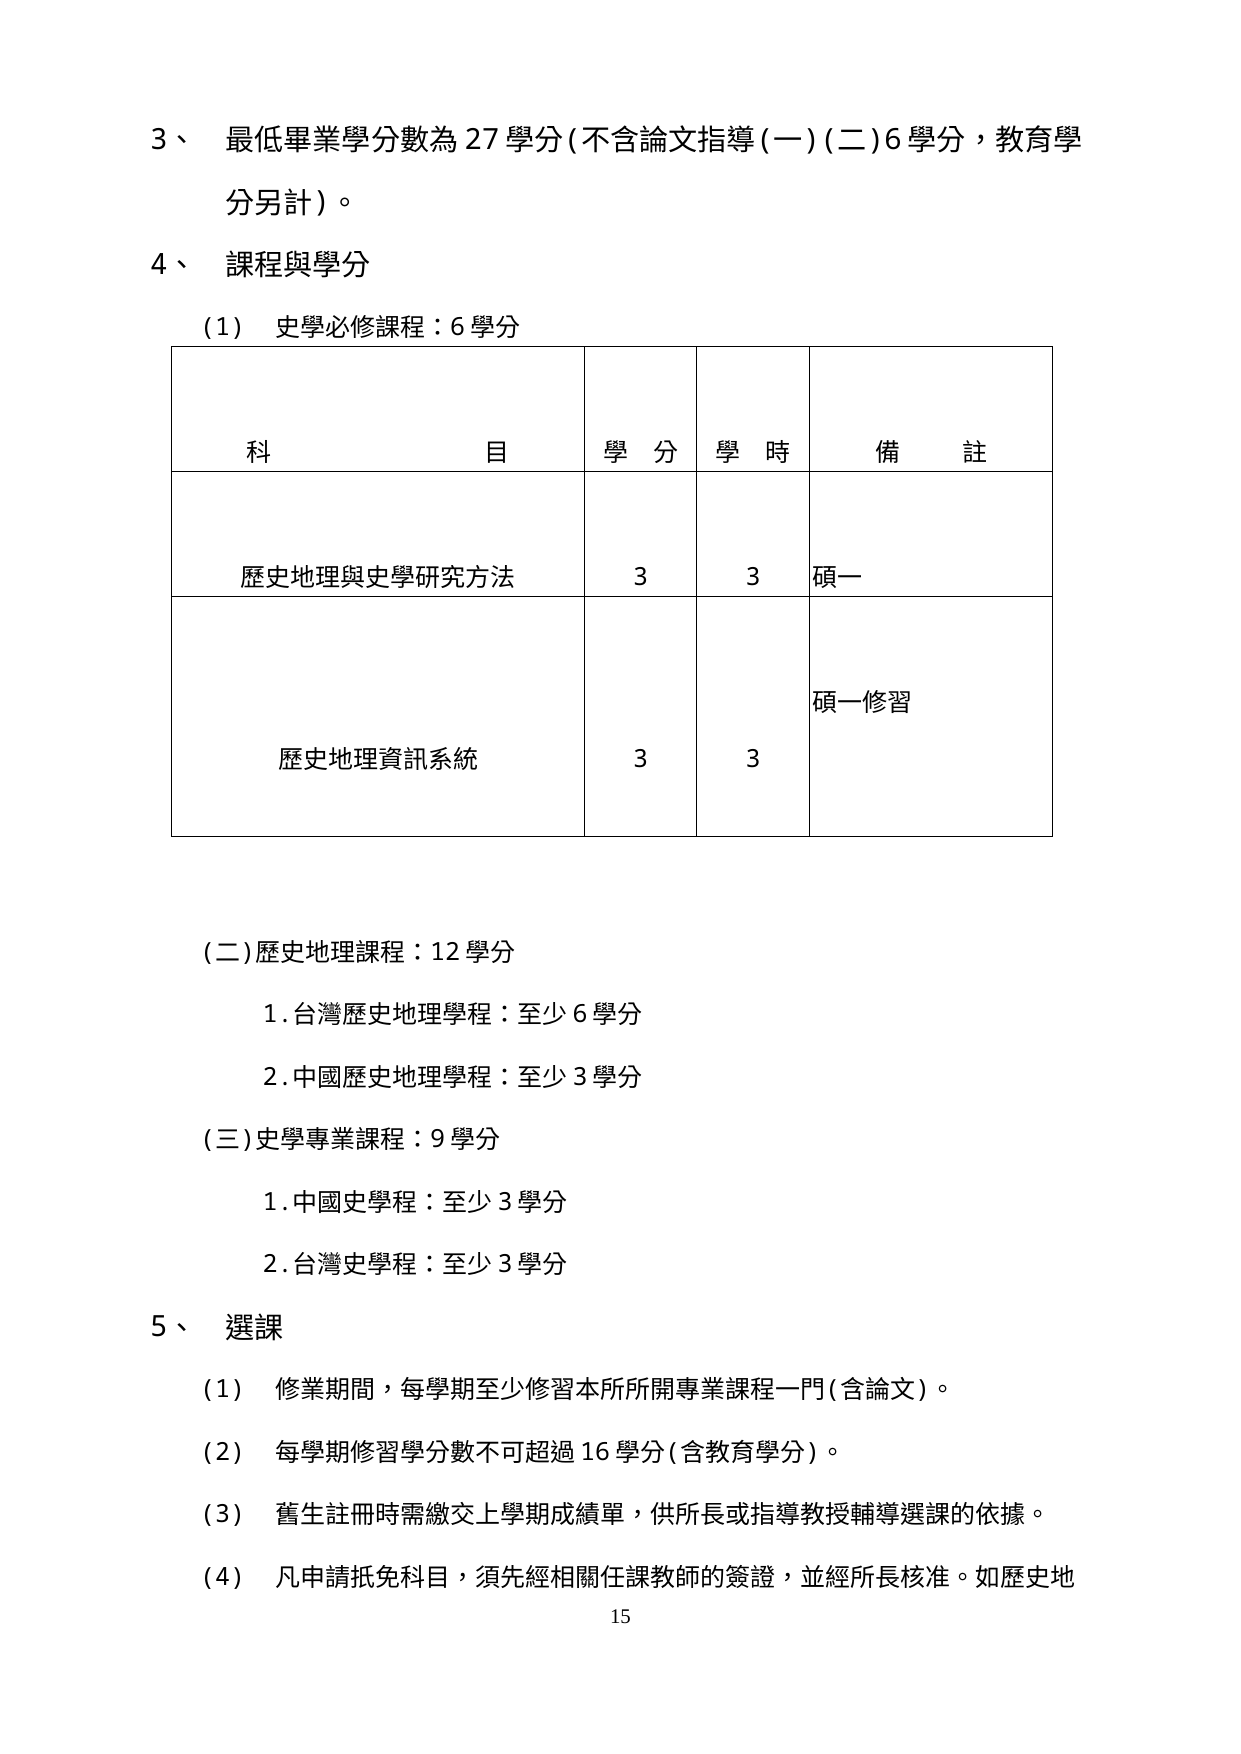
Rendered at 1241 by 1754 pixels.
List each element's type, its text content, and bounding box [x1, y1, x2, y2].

table_cell 歷史地理與史學研究方法 [172, 472, 584, 596]
list 舊生註冊時需繳交上學期成績單，供所長或指導教授輔導選課的依據。 [200, 1471, 1090, 1534]
list 修業期間，每學期至少修習本所所開專業課程一門(含論文)。 [200, 1346, 1090, 1409]
table_header 科 目 [172, 347, 584, 471]
table_cell 碩一 [810, 472, 1052, 596]
table_cell 歷史地理資訊系統 [172, 597, 584, 836]
text 1.台灣歷史地理學程：至少6學分 [262, 971, 1090, 1034]
text 1.中國史學程：至少3學分 [262, 1159, 1090, 1221]
list 最低畢業學分數為27學分(不含論文指導(一)(二)6學分，教育學分另計)。 [150, 96, 1090, 221]
table_header 學 分 [585, 347, 696, 471]
table_header 學 時 [697, 347, 809, 471]
text (二)歷史地理課程：12學分 [200, 909, 1090, 971]
table_cell 3 [697, 597, 809, 836]
list 每學期修習學分數不可超過16學分(含教育學分)。 [200, 1409, 1090, 1471]
list 課程與學分 [150, 221, 1090, 284]
table_cell 3 [585, 472, 696, 596]
list 史學必修課程：6學分 [200, 284, 1090, 346]
text 2.中國歷史地理學程：至少3學分 [262, 1034, 1090, 1096]
list 選課 [150, 1284, 1090, 1346]
table_cell 3 [585, 597, 696, 836]
text (三)史學專業課程：9學分 [200, 1096, 1090, 1159]
text 2.台灣史學程：至少3學分 [262, 1221, 1090, 1284]
list 凡申請扺免科目，須先經相關任課教師的簽證，並經所長核准。如歷史地 [200, 1534, 1090, 1596]
table_header 備 註 [810, 347, 1052, 471]
table_cell 碩一修習 [810, 597, 1052, 836]
table_cell 3 [697, 472, 809, 596]
